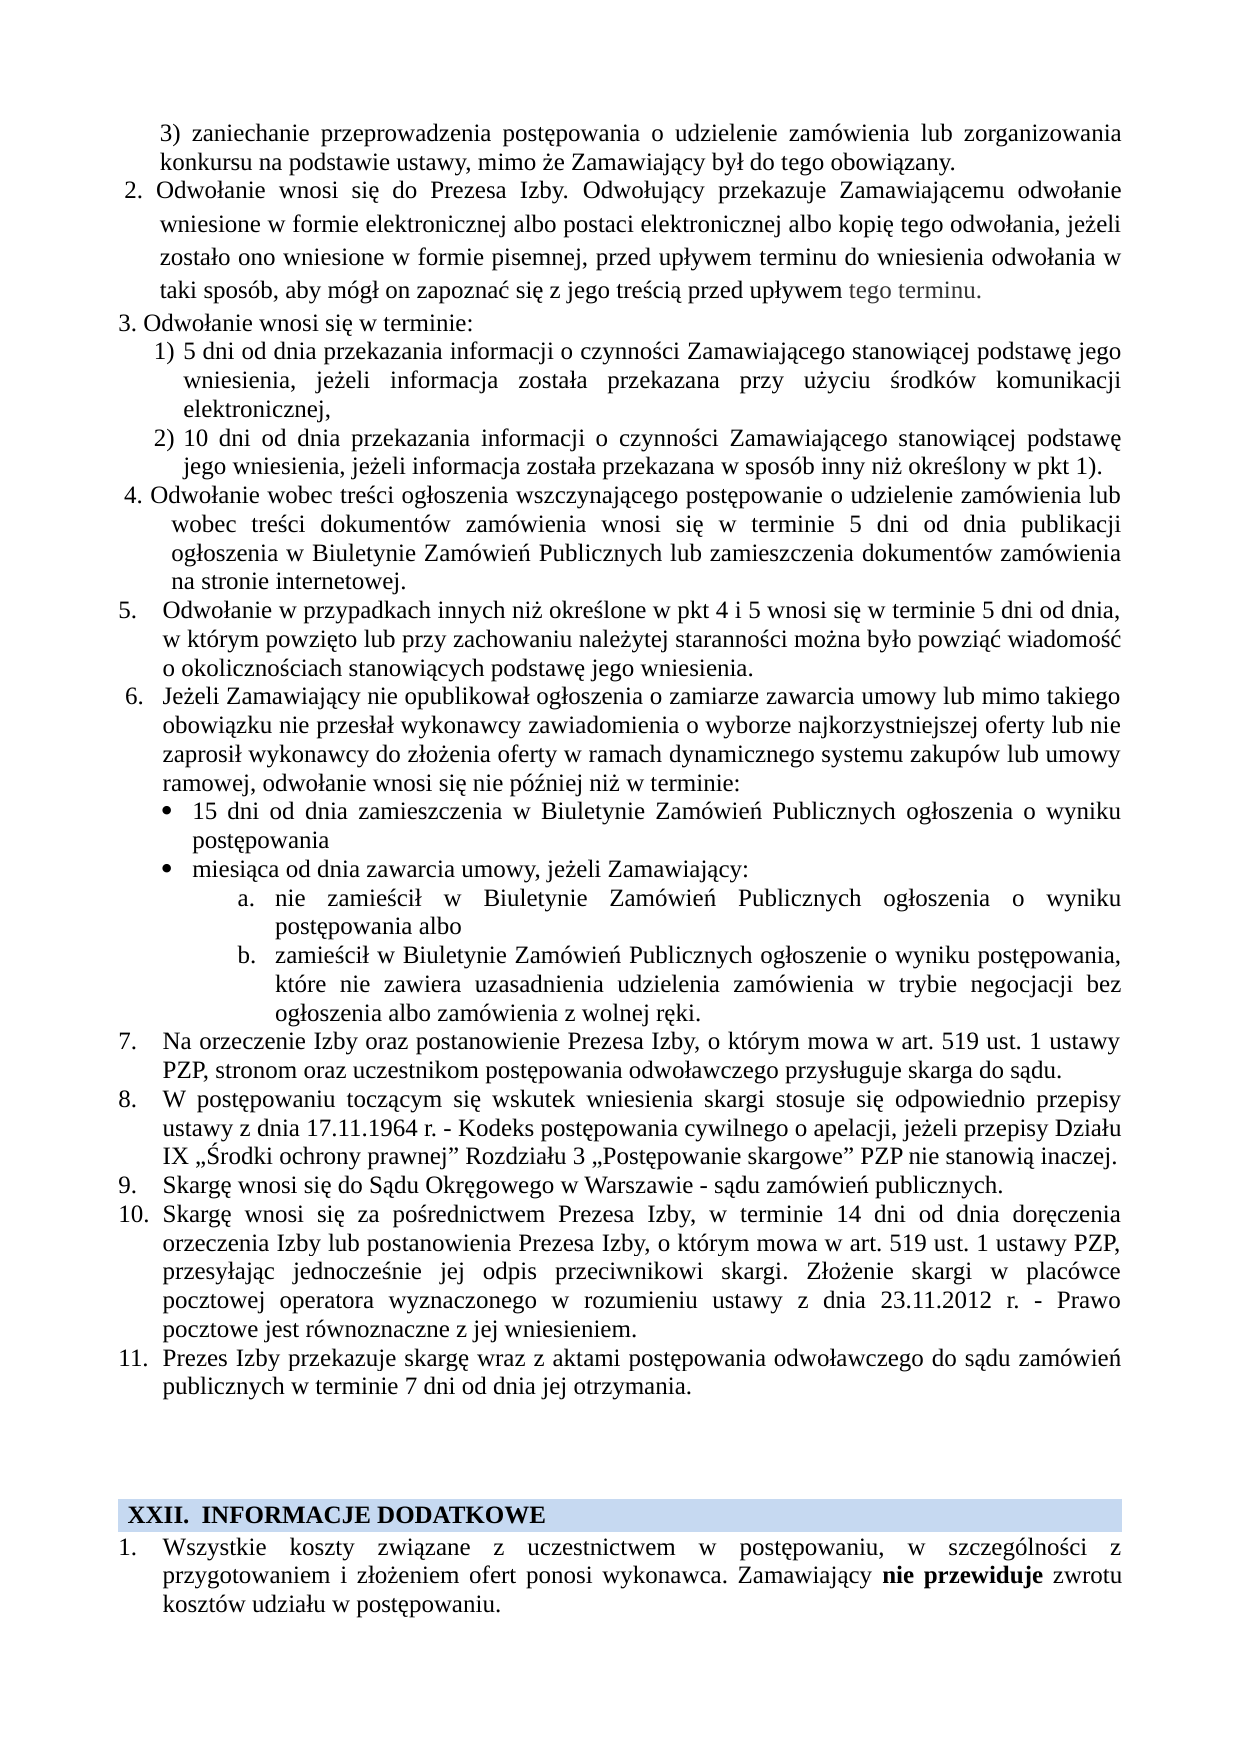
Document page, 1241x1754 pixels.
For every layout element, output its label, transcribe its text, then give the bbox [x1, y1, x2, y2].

text 2) 10 dni od dnia przekazania informacji o czynności Zamawiającego stanowiącej podstawę jego wniesienia, jeżeli informacja została przekazana w sposób inny niż określony w pkt 1). [154, 423, 1122, 480]
list 15 dni od dnia zamieszczenia w Biuletynie Zamówień Publicznych ogłoszenia o wyniku postępowania [162, 796, 1122, 854]
list Jeżeli Zamawiający nie opublikował ogłoszenia o zamiarze zawarcia umowy lub mimo takiego obowiązku nie przesłał wykonawcy zawiadomienia o wyborze najkorzystniejszej oferty lub nie zaprosił wykonawcy do złożenia oferty w ramach dynamicznego systemu zakupów lub umowy ramowej, odwołanie wnosi się nie później niż w terminie: [125, 681, 1122, 796]
text 3) zaniechanie przeprowadzenia postępowania o udzielenie zamówienia lub zorganizowania konkursu na podstawie ustawy, mimo że Zamawiający był do tego obowiązany. [159, 118, 1122, 176]
list 3. Odwołanie wnosi się w terminie: [118, 308, 1122, 336]
list nie zamieścił w Biuletynie Zamówień Publicznych ogłoszenia o wyniku postępowania albo [237, 883, 1122, 940]
text 1) 5 dni od dnia przekazania informacji o czynności Zamawiającego stanowiącej podstawę jego wniesienia, jeżeli informacja została przekazana przy użyciu środków komunikacji elektronicznej, [154, 336, 1122, 423]
list W postępowaniu toczącym się wskutek wniesienia skargi stosuje się odpowiednio przepisy ustawy z dnia 17.11.1964 r. - Kodeks postępowania cywilnego o apelacji, jeżeli przepisy Działu IX „Środki ochrony prawnej” Rozdziału 3 „Postępowanie skargowe” PZP nie stanowią inaczej. [118, 1084, 1122, 1170]
list Skargę wnosi się za pośrednictwem Prezesa Izby, w terminie 14 dni od dnia doręczenia orzeczenia Izby lub postanowienia Prezesa Izby, o którym mowa w art. 519 ust. 1 ustawy PZP, przesyłając jednocześnie jej odpis przeciwnikowi skargi. Złożenie skargi w placówce pocztowej operatora wyznaczonego w rozumieniu ustawy z dnia 23.11.2012 r. - Prawo pocztowe jest równoznaczne z jej wniesieniem. [118, 1199, 1122, 1343]
list zamieścił w Biuletynie Zamówień Publicznych ogłoszenie o wyniku postępowania, które nie zawiera uzasadnienia udzielenia zamówienia w trybie negocjacji bez ogłoszenia albo zamówienia z wolnej ręki. [237, 940, 1122, 1026]
list Prezes Izby przekazuje skargę wraz z aktami postępowania odwoławczego do sądu zamówień publicznych w terminie 7 dni od dnia jej otrzymania. [118, 1343, 1122, 1400]
list INFORMACJE DODATKOWE [119, 1500, 1121, 1531]
list Skargę wnosi się do Sądu Okręgowego w Warszawie - sądu zamówień publicznych. [118, 1170, 1122, 1199]
list 2. Odwołanie wnosi się do Prezesa Izby. Odwołujący przekazuje Zamawiającemu odwołanie wniesione w formie elektronicznej albo postaci elektronicznej albo kopię tego odwołania, jeżeli zostało ono wniesione w formie pisemnej, przed upływem terminu do wniesienia odwołania w taki sposób, aby mógł on zapoznać się z jego treścią przed upływem tego terminu. [124, 176, 1122, 303]
list Wszystkie koszty związane z uczestnictwem w postępowaniu, w szczególności z przygotowaniem i złożeniem ofert ponosi wykonawca. Zamawiający nie przewiduje zwrotu kosztów udziału w postępowaniu. [118, 1532, 1122, 1618]
list Odwołanie w przypadkach innych niż określone w pkt 4 i 5 wnosi się w terminie 5 dni od dnia, w którym powzięto lub przy zachowaniu należytej staranności można było powziąć wiadomość o okolicznościach stanowiących podstawę jego wniesienia. [118, 595, 1122, 681]
list miesiąca od dnia zawarcia umowy, jeżeli Zamawiający: [162, 854, 1122, 883]
list 4. Odwołanie wobec treści ogłoszenia wszczynającego postępowanie o udzielenie zamówienia lub wobec treści dokumentów zamówienia wnosi się w terminie 5 dni od dnia publikacji ogłoszenia w Biuletynie Zamówień Publicznych lub zamieszczenia dokumentów zamówienia na stronie internetowej. [124, 480, 1122, 595]
list Na orzeczenie Izby oraz postanowienie Prezesa Izby, o którym mowa w art. 519 ust. 1 ustawy PZP, stronom oraz uczestnikom postępowania odwoławczego przysługuje skarga do sądu. [118, 1026, 1122, 1084]
